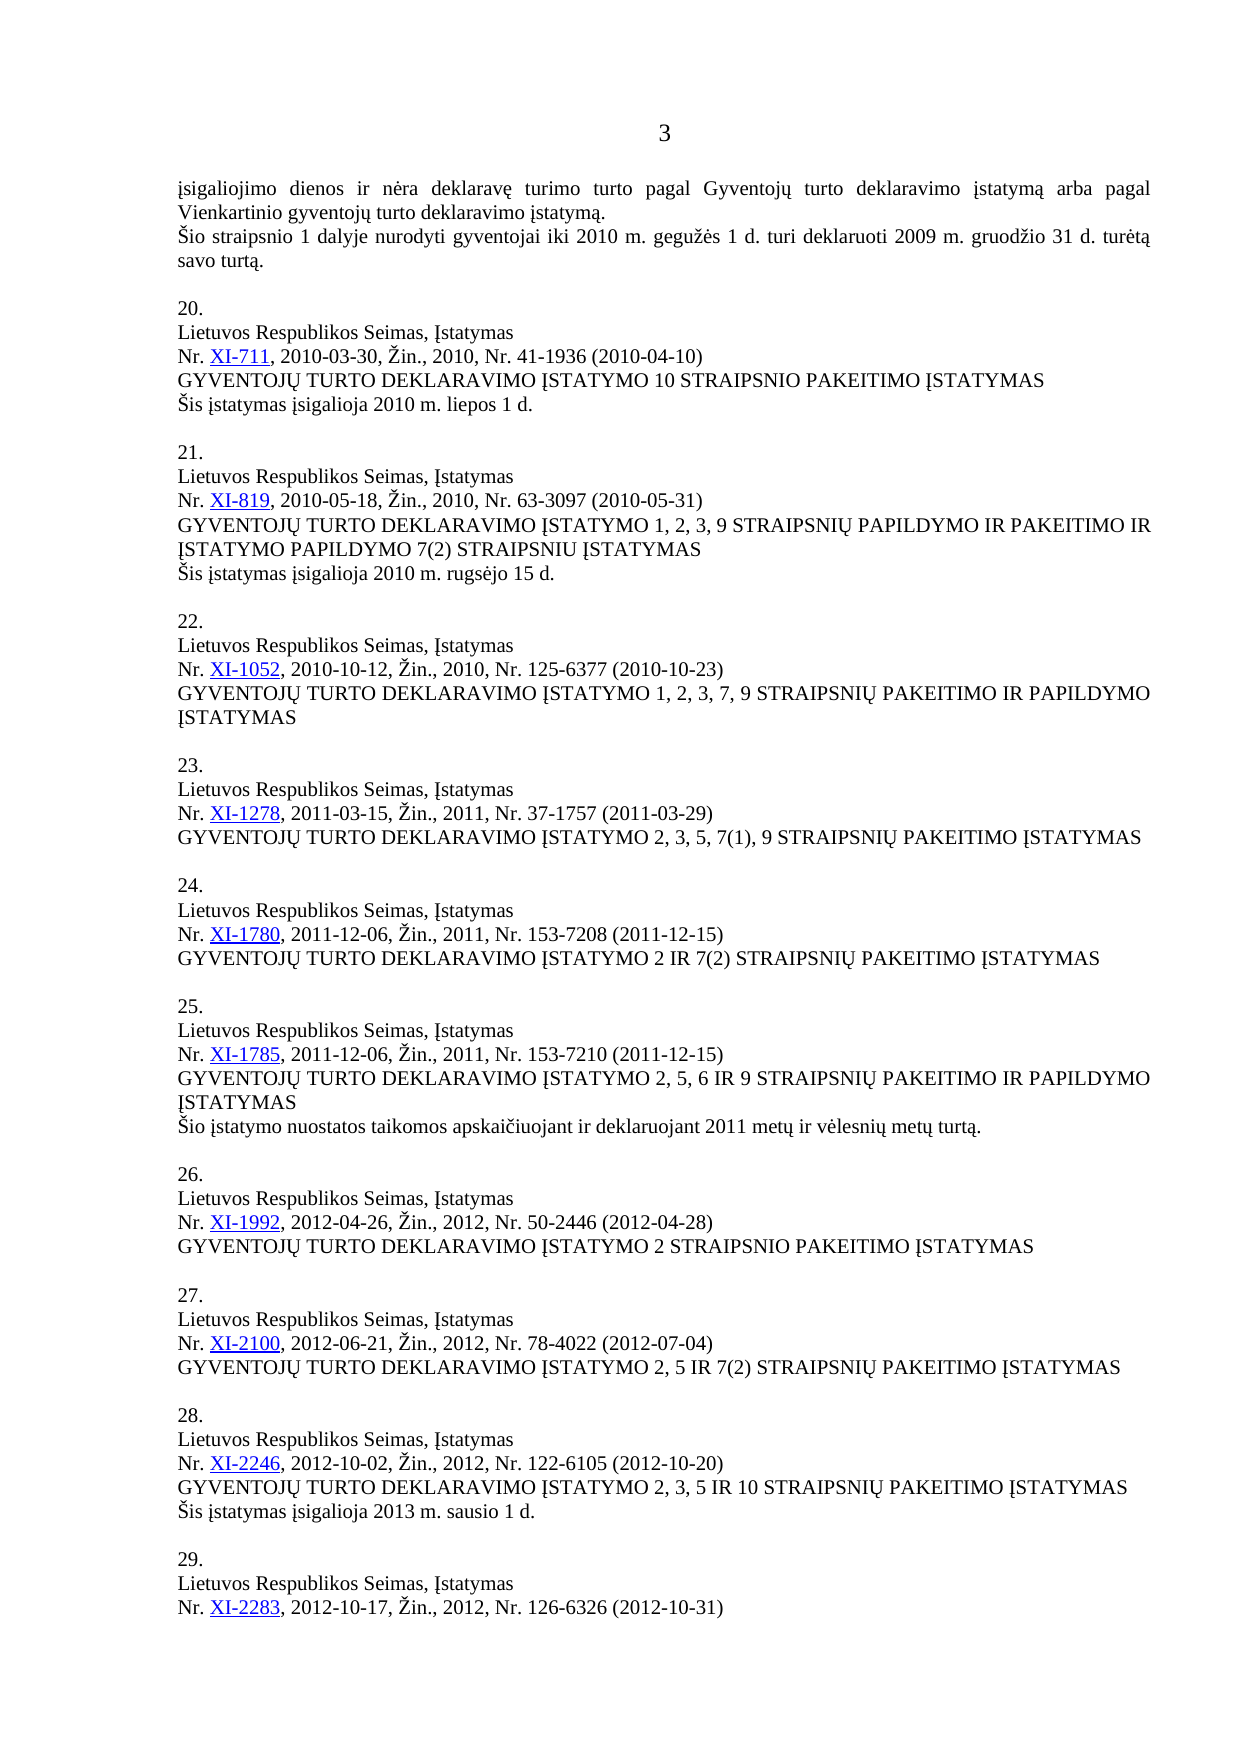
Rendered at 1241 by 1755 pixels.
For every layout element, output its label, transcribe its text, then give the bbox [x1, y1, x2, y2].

text 21. [177, 440, 1152, 464]
text Lietuvos Respublikos Seimas, Įstatymas [177, 1307, 1152, 1331]
text 20. [177, 296, 1152, 320]
text įsigaliojimo dienos ir nėra deklaravę turimo turto pagal Gyventojų turto deklaravimo įstatymą arba pagal Vienkartinio gyventojų turto deklaravimo įstatymą. [177, 176, 1152, 224]
text Šio įstatymo nuostatos taikomos apskaičiuojant ir deklaruojant 2011 metų ir vėlesnių metų turtą. [177, 1114, 1152, 1138]
text Nr. XI-1780, 2011-12-06, Žin., 2011, Nr. 153-7208 (2011-12-15) [177, 922, 1152, 946]
text Lietuvos Respublikos Seimas, Įstatymas [177, 897, 1152, 922]
text Nr. XI-819, 2010-05-18, Žin., 2010, Nr. 63-3097 (2010-05-31) [177, 488, 1152, 512]
text GYVENTOJŲ TURTO DEKLARAVIMO ĮSTATYMO 1, 2, 3, 7, 9 STRAIPSNIŲ PAKEITIMO IR PAPILDYMO ĮSTATYMAS [177, 681, 1152, 729]
text GYVENTOJŲ TURTO DEKLARAVIMO ĮSTATYMO 10 STRAIPSNIO PAKEITIMO ĮSTATYMAS [177, 368, 1152, 392]
text Nr. XI-2283, 2012-10-17, Žin., 2012, Nr. 126-6326 (2012-10-31) [177, 1595, 1152, 1619]
text Šio straipsnio 1 dalyje nurodyti gyventojai iki 2010 m. gegužės 1 d. turi deklaruoti 2009 m. gruodžio 31 d. turėtą savo turtą. [177, 224, 1152, 272]
text GYVENTOJŲ TURTO DEKLARAVIMO ĮSTATYMO 1, 2, 3, 9 STRAIPSNIŲ PAPILDYMO IR PAKEITIMO IR ĮSTATYMO PAPILDYMO 7(2) STRAIPSNIU ĮSTATYMAS [177, 512, 1152, 561]
text Nr. XI-1278, 2011-03-15, Žin., 2011, Nr. 37-1757 (2011-03-29) [177, 801, 1152, 825]
text Lietuvos Respublikos Seimas, Įstatymas [177, 464, 1152, 488]
text Nr. XI-2246, 2012-10-02, Žin., 2012, Nr. 122-6105 (2012-10-20) [177, 1451, 1152, 1475]
text Lietuvos Respublikos Seimas, Įstatymas [177, 777, 1152, 801]
text Nr. XI-1052, 2010-10-12, Žin., 2010, Nr. 125-6377 (2010-10-23) [177, 657, 1152, 681]
text Lietuvos Respublikos Seimas, Įstatymas [177, 633, 1152, 657]
text 29. [177, 1547, 1152, 1571]
text GYVENTOJŲ TURTO DEKLARAVIMO ĮSTATYMO 2, 5, 6 IR 9 STRAIPSNIŲ PAKEITIMO IR PAPILDYMO ĮSTATYMAS [177, 1066, 1152, 1114]
text Nr. XI-1785, 2011-12-06, Žin., 2011, Nr. 153-7210 (2011-12-15) [177, 1042, 1152, 1066]
text 26. [177, 1162, 1152, 1186]
text Lietuvos Respublikos Seimas, Įstatymas [177, 1186, 1152, 1210]
text 28. [177, 1403, 1152, 1427]
text Nr. XI-1992, 2012-04-26, Žin., 2012, Nr. 50-2446 (2012-04-28) [177, 1210, 1152, 1234]
text GYVENTOJŲ TURTO DEKLARAVIMO ĮSTATYMO 2, 5 IR 7(2) STRAIPSNIŲ PAKEITIMO ĮSTATYMAS [177, 1355, 1152, 1379]
text Lietuvos Respublikos Seimas, Įstatymas [177, 1571, 1152, 1595]
text Lietuvos Respublikos Seimas, Įstatymas [177, 1427, 1152, 1451]
text 22. [177, 609, 1152, 633]
text GYVENTOJŲ TURTO DEKLARAVIMO ĮSTATYMO 2, 3, 5, 7(1), 9 STRAIPSNIŲ PAKEITIMO ĮSTATYMAS [177, 825, 1152, 849]
text Lietuvos Respublikos Seimas, Įstatymas [177, 1018, 1152, 1042]
text Šis įstatymas įsigalioja 2010 m. rugsėjo 15 d. [177, 561, 1152, 585]
text Lietuvos Respublikos Seimas, Įstatymas [177, 320, 1152, 344]
text Nr. XI-711, 2010-03-30, Žin., 2010, Nr. 41-1936 (2010-04-10) [177, 344, 1152, 368]
text Šis įstatymas įsigalioja 2013 m. sausio 1 d. [177, 1499, 1152, 1523]
text Nr. XI-2100, 2012-06-21, Žin., 2012, Nr. 78-4022 (2012-07-04) [177, 1331, 1152, 1355]
text 23. [177, 753, 1152, 777]
text 27. [177, 1282, 1152, 1307]
text GYVENTOJŲ TURTO DEKLARAVIMO ĮSTATYMO 2, 3, 5 IR 10 STRAIPSNIŲ PAKEITIMO ĮSTATYMAS [177, 1475, 1152, 1499]
text GYVENTOJŲ TURTO DEKLARAVIMO ĮSTATYMO 2 IR 7(2) STRAIPSNIŲ PAKEITIMO ĮSTATYMAS [177, 946, 1152, 970]
text GYVENTOJŲ TURTO DEKLARAVIMO ĮSTATYMO 2 STRAIPSNIO PAKEITIMO ĮSTATYMAS [177, 1234, 1152, 1258]
text 25. [177, 994, 1152, 1018]
text Šis įstatymas įsigalioja 2010 m. liepos 1 d. [177, 392, 1152, 416]
text 24. [177, 873, 1152, 897]
